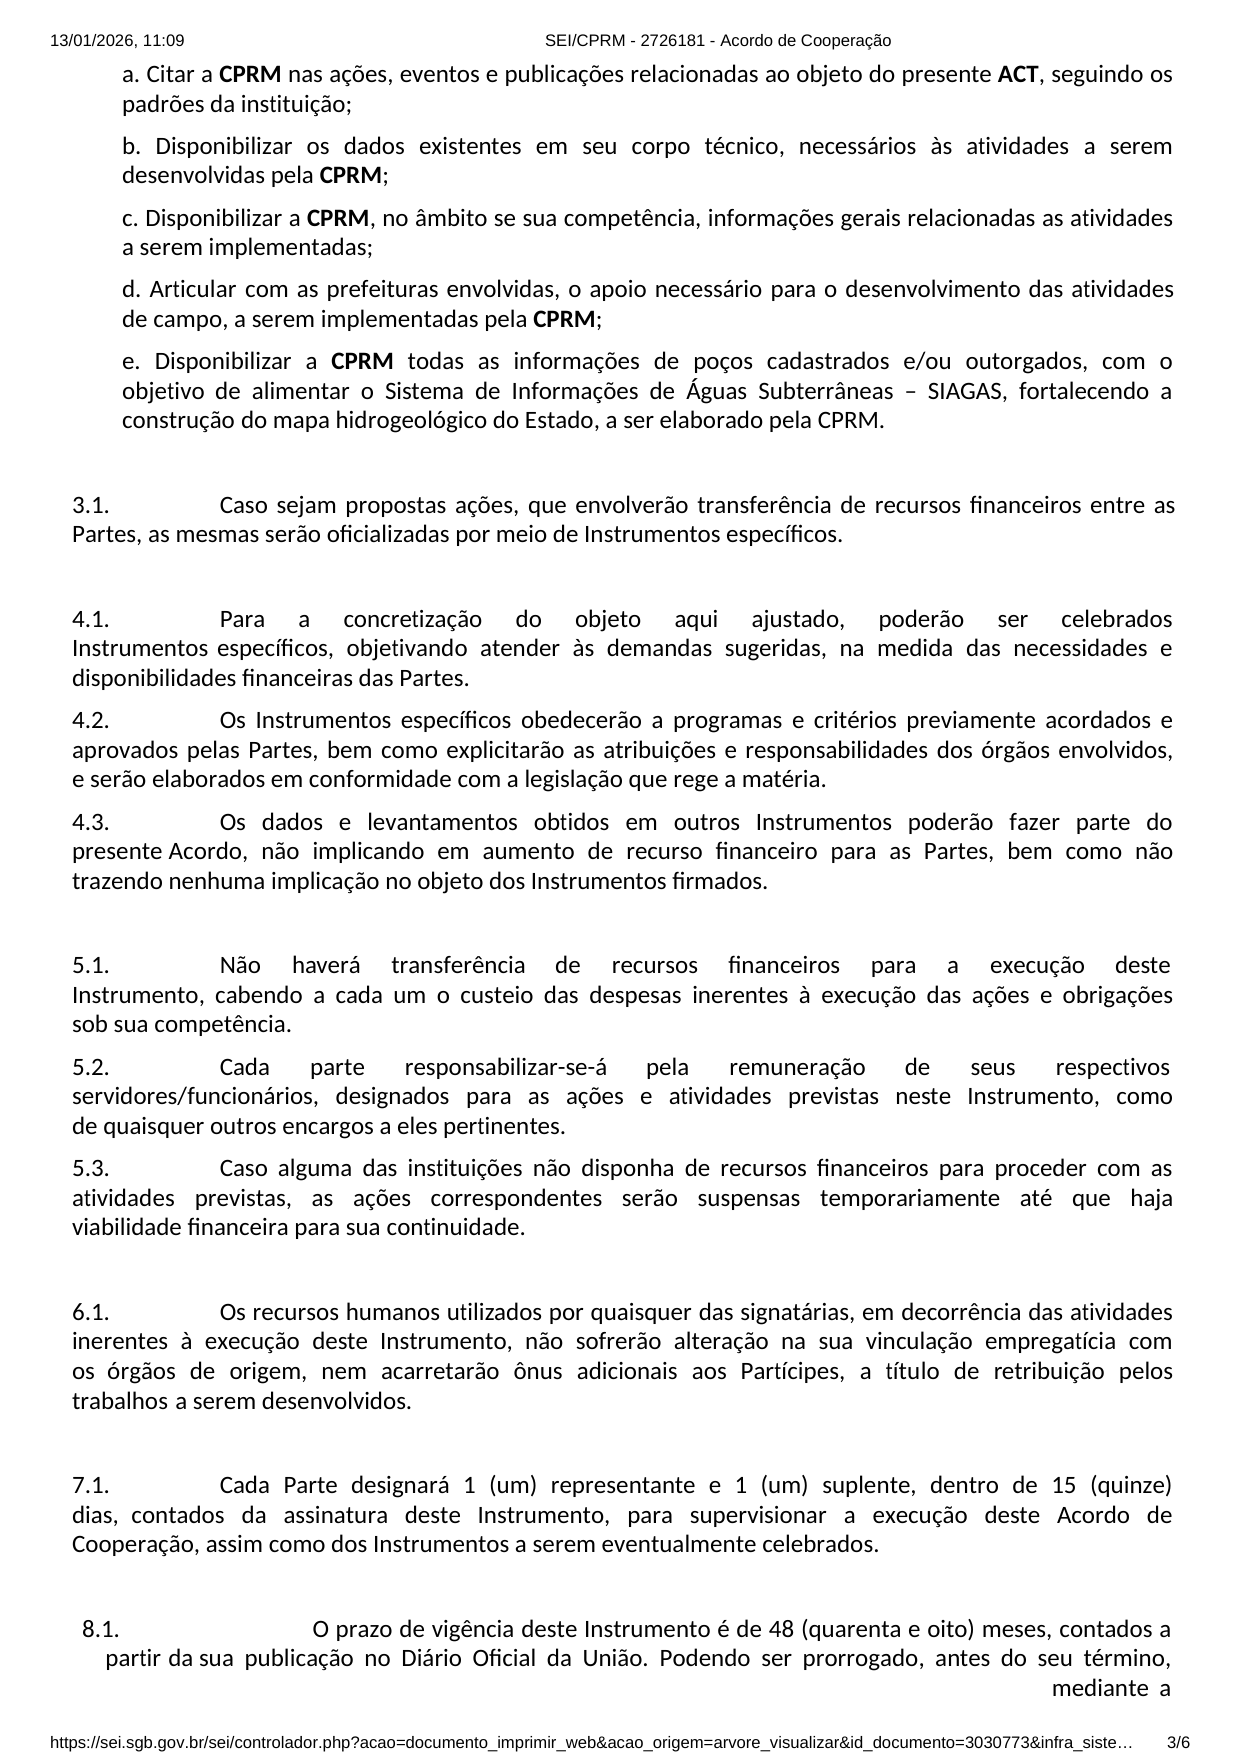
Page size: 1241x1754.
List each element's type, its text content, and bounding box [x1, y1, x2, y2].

text 5.1. Não haverá transferência de recursos ﬁnanceiros para a execução deste Instrumento, cabendo a cada um o custeio das despesas inerentes à execução das ações e obrigações sob sua competência. [72, 950, 1173, 1039]
text c. Disponibilizar a CPRM, no âmbito se sua competência, informações gerais relacionadas as atividades a serem implementadas; [122, 202, 1177, 262]
text 5.3. Caso alguma das instituições não disponha de recursos ﬁnanceiros para proceder com as atividades previstas, as ações correspondentes serão suspensas temporariamente até que haja viabilidade ﬁnanceira para sua continuidade. [72, 1153, 1173, 1242]
text 7.1. Cada Parte designará 1 (um) representante e 1 (um) suplente, dentro de 15 (quinze) dias, contados da assinatura deste Instrumento, para supervisionar a execução deste Acordo de Cooperação, assim como dos Instrumentos a serem eventualmente celebrados. [72, 1470, 1173, 1559]
text d. Articular com as prefeituras envolvidas, o apoio necessário para o desenvolvimento das atividades de campo, a serem implementadas pela CPRM; [122, 274, 1177, 333]
text 3.1. Caso sejam propostas ações, que envolverão transferência de recursos ﬁnanceiros entre as Partes, as mesmas serão oﬁcializadas por meio de Instrumentos especíﬁcos. [72, 490, 1177, 549]
text https://sei.sgb.gov.br/sei/controlador.php?acao=documento_imprimir_web&acao_origem=arvore_visualizar&id_documento=3030773&infra_siste… 3/6 [50, 1733, 1193, 1752]
text 5.2. Cada parte responsabilizar-se-á pela remuneração de seus respectivos servidores/funcionários, designados para as ações e atividades previstas neste Instrumento, como de quaisquer outros encargos a eles pertinentes. [72, 1052, 1173, 1141]
text 6. CLÁUSULA SEXTA – DO PESSOAL [72, 1254, 1193, 1285]
text 13/01/2026, 11:09 SEI/CPRM - 2726181 - Acordo de Cooperação [50, 31, 1193, 50]
text 8.1. O prazo de vigência deste Instrumento é de 48 (quarenta e oito) meses, contados a partir da sua publicação no Diário Oﬁcial da União. Podendo ser prorrogado, antes do seu término, mediante a [66, 1614, 1171, 1703]
text 4.2. Os Instrumentos especíﬁcos obedecerão a programas e critérios previamente acordados e aprovados pelas Partes, bem como explicitarão as atribuições e responsabilidades dos órgãos envolvidos, e serão elaborados em conformidade com a legislação que rege a matéria. [72, 705, 1173, 794]
text 7. CLÁUSULA SÉTIMA – DA SUPERVISÃO [1170, 1428, 1193, 1458]
text 6.1. Os recursos humanos utilizados por quaisquer das signatárias, em decorrência das atividades inerentes à execução deste Instrumento, não sofrerão alteração na sua vinculação empregatícia com os órgãos de origem, nem acarretarão ônus adicionais aos Partícipes, a título de retribuição pelos trabalhos a serem desenvolvidos. [72, 1297, 1173, 1415]
text 4.3. Os dados e levantamentos obtidos em outros Instrumentos poderão fazer parte do presente Acordo, não implicando em aumento de recurso ﬁnanceiro para as Partes, bem como não trazendo nenhuma implicação no objeto dos Instrumentos ﬁrmados. [72, 807, 1173, 896]
text 4.1. Para a concretização do objeto aqui ajustado, poderão ser celebrados Instrumentos especíﬁcos, objetivando atender às demandas sugeridas, na medida das necessidades e disponibilidades ﬁnanceiras das Partes. [72, 604, 1173, 693]
text 3. CLÁUSULA TERCEIRA – DA EXECUÇÃO [72, 447, 1193, 478]
text 4. CLÁUSULA QUARTA – DOS INSTRUMENTOS ESPECÍFICOS [72, 561, 1193, 592]
text b. Disponibilizar os dados existentes em seu corpo técnico, necessários às atividades a serem desenvolvidas pela CPRM; [122, 131, 1177, 190]
text e. Disponibilizar a CPRM todas as informações de poços cadastrados e/ou outorgados, com o objetivo de alimentar o Sistema de Informações de Águas Subterrâneas – SIAGAS, fortalecendo a construção do mapa hidrogeológico do Estado, a ser elaborado pela CPRM. [122, 346, 1173, 435]
text a. Citar a CPRM nas ações, eventos e publicações relacionadas ao objeto do presente ACT, seguindo os padrões da instituição; [122, 59, 1177, 118]
text 8. CLÁUSULA OITAVA – DA VIGÊNCIA [1170, 1572, 1193, 1602]
